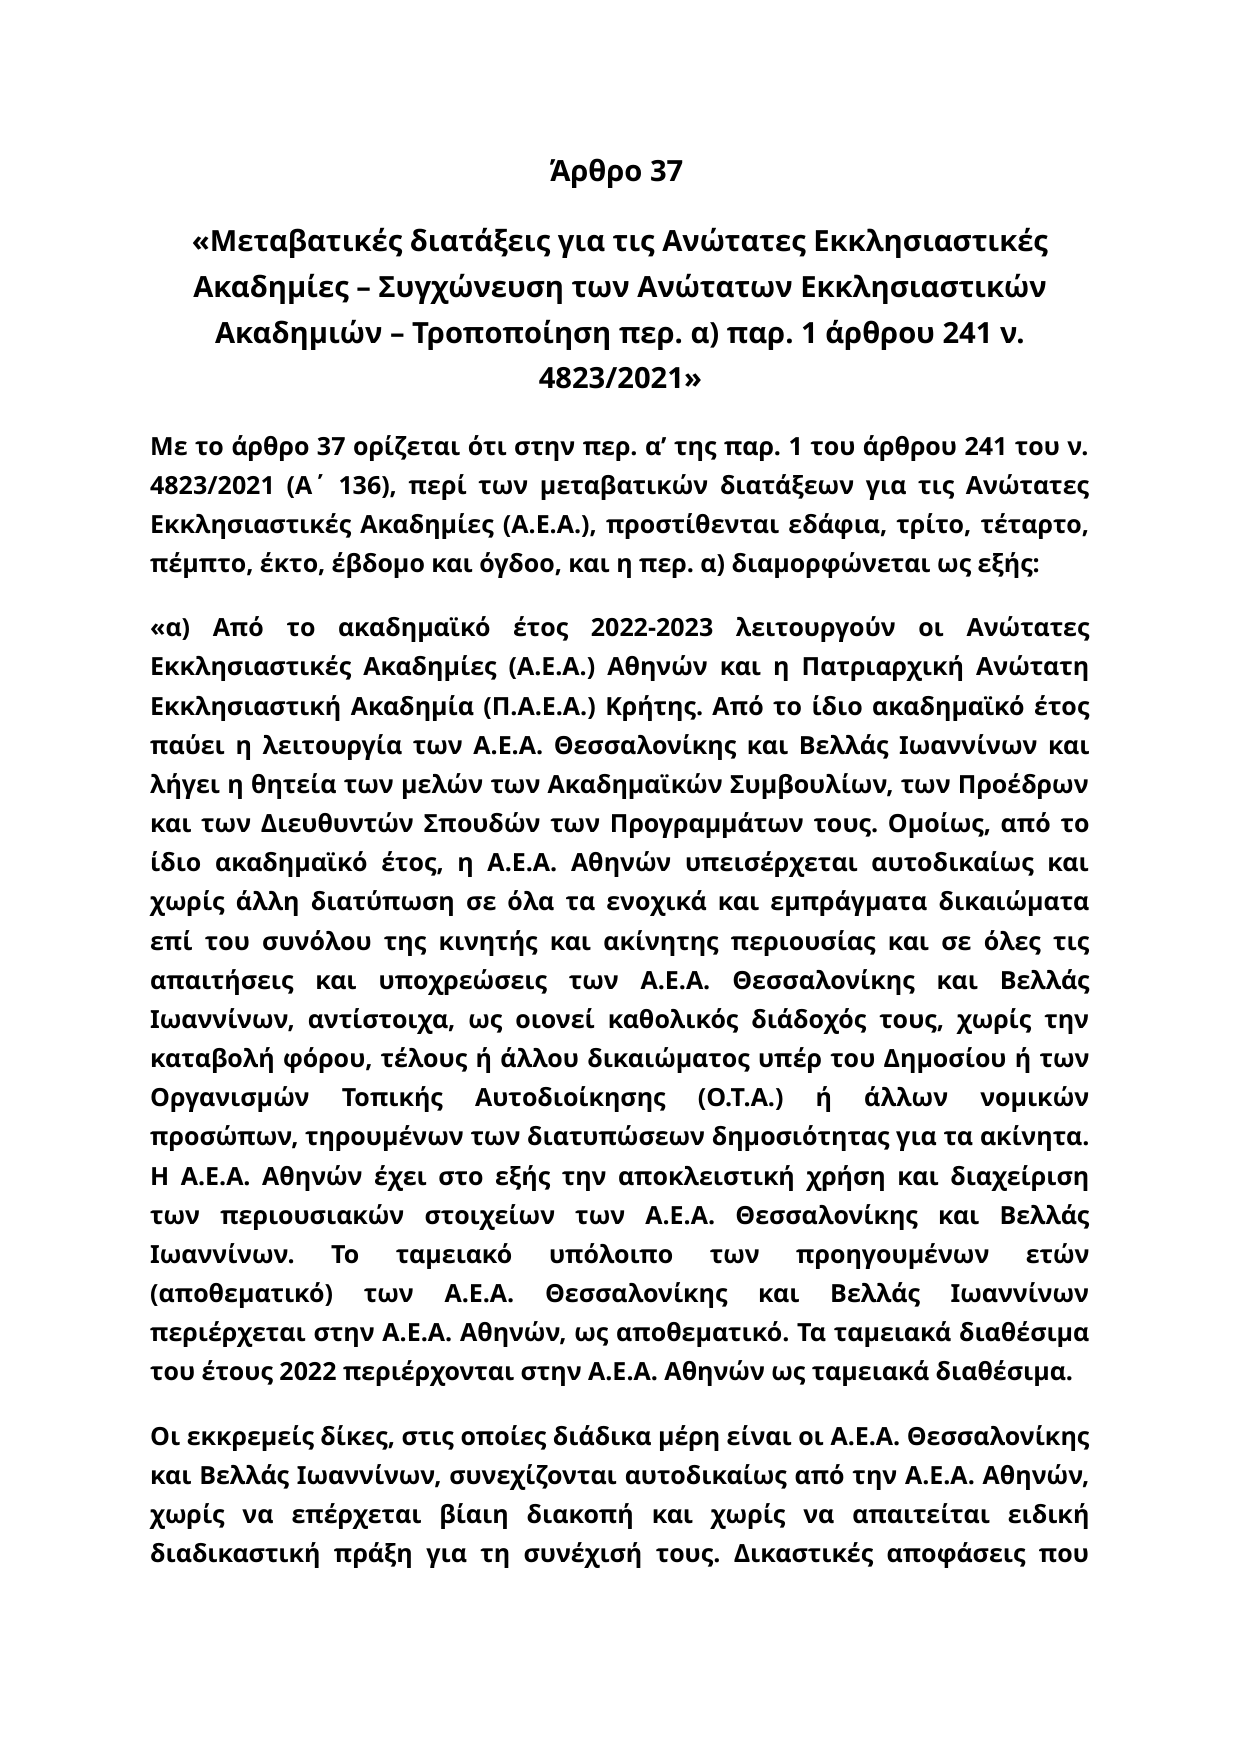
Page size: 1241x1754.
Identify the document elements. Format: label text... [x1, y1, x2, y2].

text Με το άρθρο 37 ορίζεται ότι στην περ. α’ της παρ. 1 του άρθρου 241 του ν. 4823/2021 (Α΄ 136), περί των μεταβατικών διατάξεων για τις Ανώτατες Εκκλησιαστικές Ακαδημίες (Α.Ε.Α.), προστίθενται εδάφια, τρίτο, τέταρτο, πέμπτο, έκτο, έβδομο και όγδοο, και η περ. α) διαμορφώνεται ως εξής: [150, 428, 1090, 580]
text «α) Από το ακαδημαϊκό έτος 2022-2023 λειτουργούν οι Ανώτατες Εκκλησιαστικές Ακαδημίες (Α.Ε.Α.) Αθηνών και η Πατριαρχική Ανώτατη Εκκλησιαστική Ακαδημία (Π.Α.Ε.Α.) Κρήτης. Από το ίδιο ακαδημαϊκό έτος παύει η λειτουργία των Α.Ε.Α. Θεσσαλονίκης και Βελλάς Ιωαννίνων και λήγει η θητεία των μελών των Ακαδημαϊκών Συμβουλίων, των Προέδρων και των Διευθυντών Σπουδών των Προγραμμάτων τους. Ομοίως, από το ίδιο ακαδημαϊκό έτος, η Α.Ε.Α. Αθηνών υπεισέρχεται αυτοδικαίως και χωρίς άλλη διατύπωση σε όλα τα ενοχικά και εμπράγματα δικαιώματα επί του συνόλου της κινητής και ακίνητης περιουσίας και σε όλες τις απαιτήσεις και υποχρεώσεις των Α.Ε.Α. Θεσσαλονίκης και Βελλάς Ιωαννίνων, αντίστοιχα, ως οιονεί καθολικός διάδοχός τους, χωρίς την καταβολή φόρου, τέλους ή άλλου δικαιώματος υπέρ του Δημοσίου ή των Οργανισμών Τοπικής Αυτοδιοίκησης (Ο.Τ.Α.) ή άλλων νομικών προσώπων, τηρουμένων των διατυπώσεων δημοσιότητας για τα ακίνητα. Η Α.Ε.Α. Αθηνών έχει στο εξής την αποκλειστική χρήση και διαχείριση των περιουσιακών στοιχείων των Α.Ε.Α. Θεσσαλονίκης και Βελλάς Ιωαννίνων. Το ταμειακό υπόλοιπο των προηγουμένων ετών (αποθεματικό) των Α.Ε.Α. Θεσσαλονίκης και Βελλάς Ιωαννίνων περιέρχεται στην Α.Ε.Α. Αθηνών, ως αποθεματικό. Τα ταμειακά διαθέσιμα του έτους 2022 περιέρχονται στην Α.Ε.Α. Αθηνών ως ταμειακά διαθέσιμα. [150, 610, 1090, 1388]
subtitle «Μεταβατικές διατάξεις για τις Ανώτατες Εκκλησιαστικές Ακαδημίες – Συγχώνευση των Ανώτατων Εκκλησιαστικών Ακαδημιών – Τροποποίηση περ. α) παρ. 1 άρθρου 241 ν. 4823/2021» [150, 221, 1090, 397]
text Οι εκκρεμείς δίκες, στις οποίες διάδικα μέρη είναι οι Α.Ε.Α. Θεσσαλονίκης και Βελλάς Ιωαννίνων, συνεχίζονται αυτοδικαίως από την Α.Ε.Α. Αθηνών, χωρίς να επέρχεται βίαιη διακοπή και χωρίς να απαιτείται ειδική διαδικαστική πράξη για τη συνέχισή τους. Δικαστικές αποφάσεις που [150, 1418, 1090, 1570]
subtitle Άρθρο 37 [150, 150, 1090, 190]
